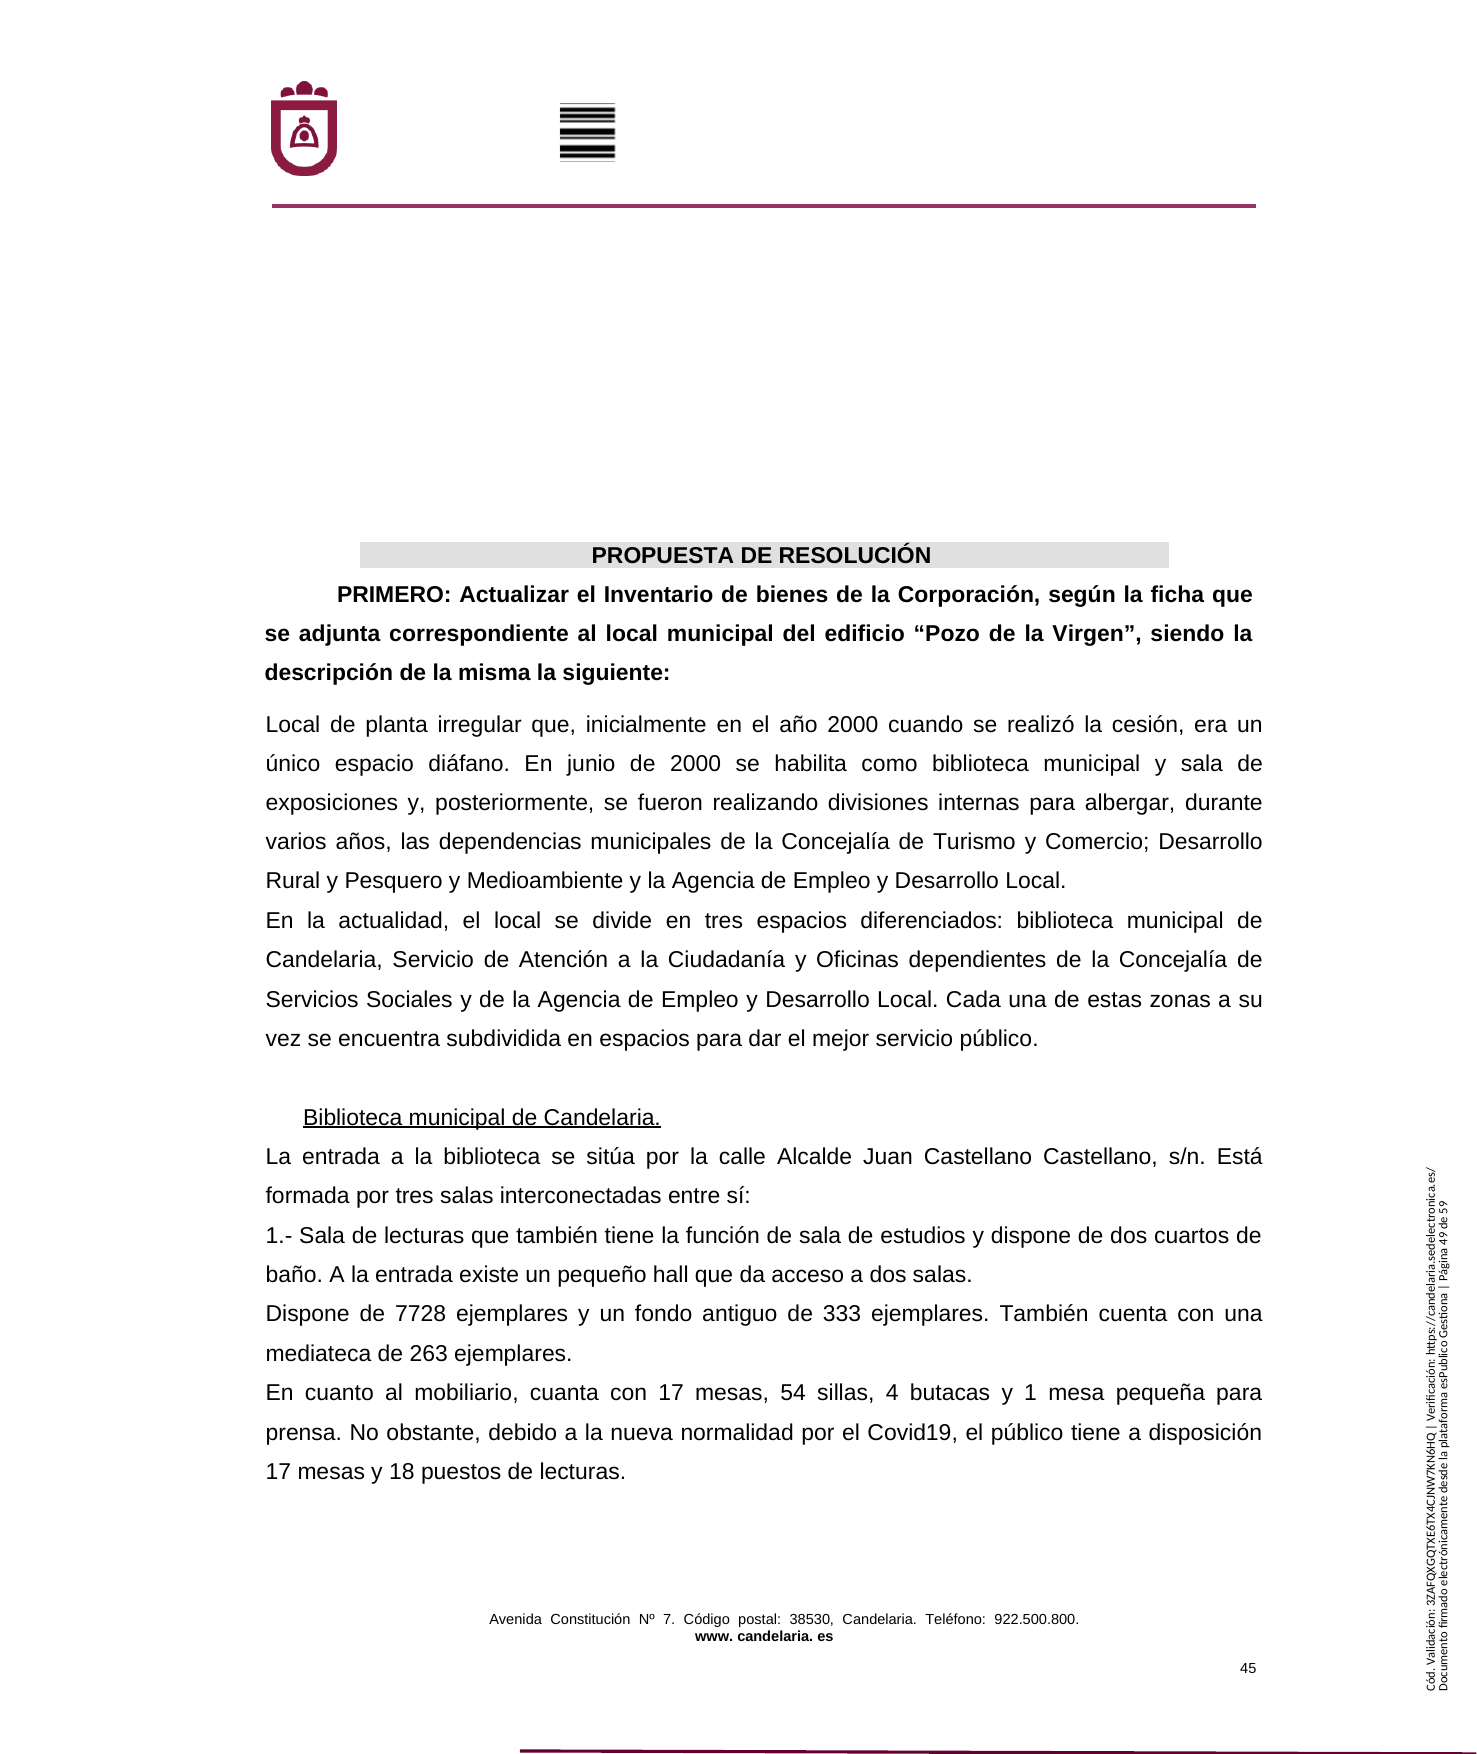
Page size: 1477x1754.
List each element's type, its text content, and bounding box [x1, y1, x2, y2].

text Biblioteca municipal de Candelaria. [303, 1103, 1361, 1130]
text En cuanto al mobiliario, cuanta con 17 mesas, 54 sillas, 4 butacas y 1 mesa pequeña para prensa. No obstante, debido a la nueva normalidad por el Covid19, el público tiene a disposición 17 mesas y 18 puestos de lecturas. [265, 1379, 1263, 1484]
subtitle PROPUESTA DE RESOLUCIÓN [360, 542, 1169, 568]
text PRIMERO: Actualizar el Inventario de bienes de la Corporación, según la ficha que se adjunta correspondiente al local municipal del edificio “Pozo de la Virgen”, siendo la descripción de la misma la siguiente: [264, 581, 1254, 685]
text La entrada a la biblioteca se sitúa por la calle Alcalde Juan Castellano Castellano, s/n. Está formada por tres salas interconectadas entre sí: [265, 1143, 1263, 1208]
text En la actualidad, el local se divide en tres espacios diferenciados: biblioteca municipal de Candelaria, Servicio de Atención a la Ciudadanía y Oficinas dependientes de la Concejalía de Servicios Sociales y de la Agencia de Empleo y Desarrollo Local. Cada una de estas zonas a su vez se encuentra subdividida en espacios para dar el mejor servicio público. [265, 907, 1263, 1051]
text Local de planta irregular que, inicialmente en el año 2000 cuando se realizó la cesión, era un único espacio diáfano. En junio de 2000 se habilita como biblioteca municipal y sala de exposiciones y, posteriormente, se fueron realizando divisiones internas para albergar, durante varios años, las dependencias municipales de la Concejalía de Turismo y Comercio; Desarrollo Rural y Pesquero y Medioambiente y la Agencia de Empleo y Desarrollo Local. [265, 711, 1263, 894]
text Dispone de 7728 ejemplares y un fondo antiguo de 333 ejemplares. También cuenta con una mediateca de 263 ejemplares. [265, 1300, 1263, 1366]
text 1.- Sala de lecturas que también tiene la función de sala de estudios y dispone de dos cuartos de baño. A la entrada existe un pequeño hall que da acceso a dos salas. [265, 1222, 1263, 1287]
